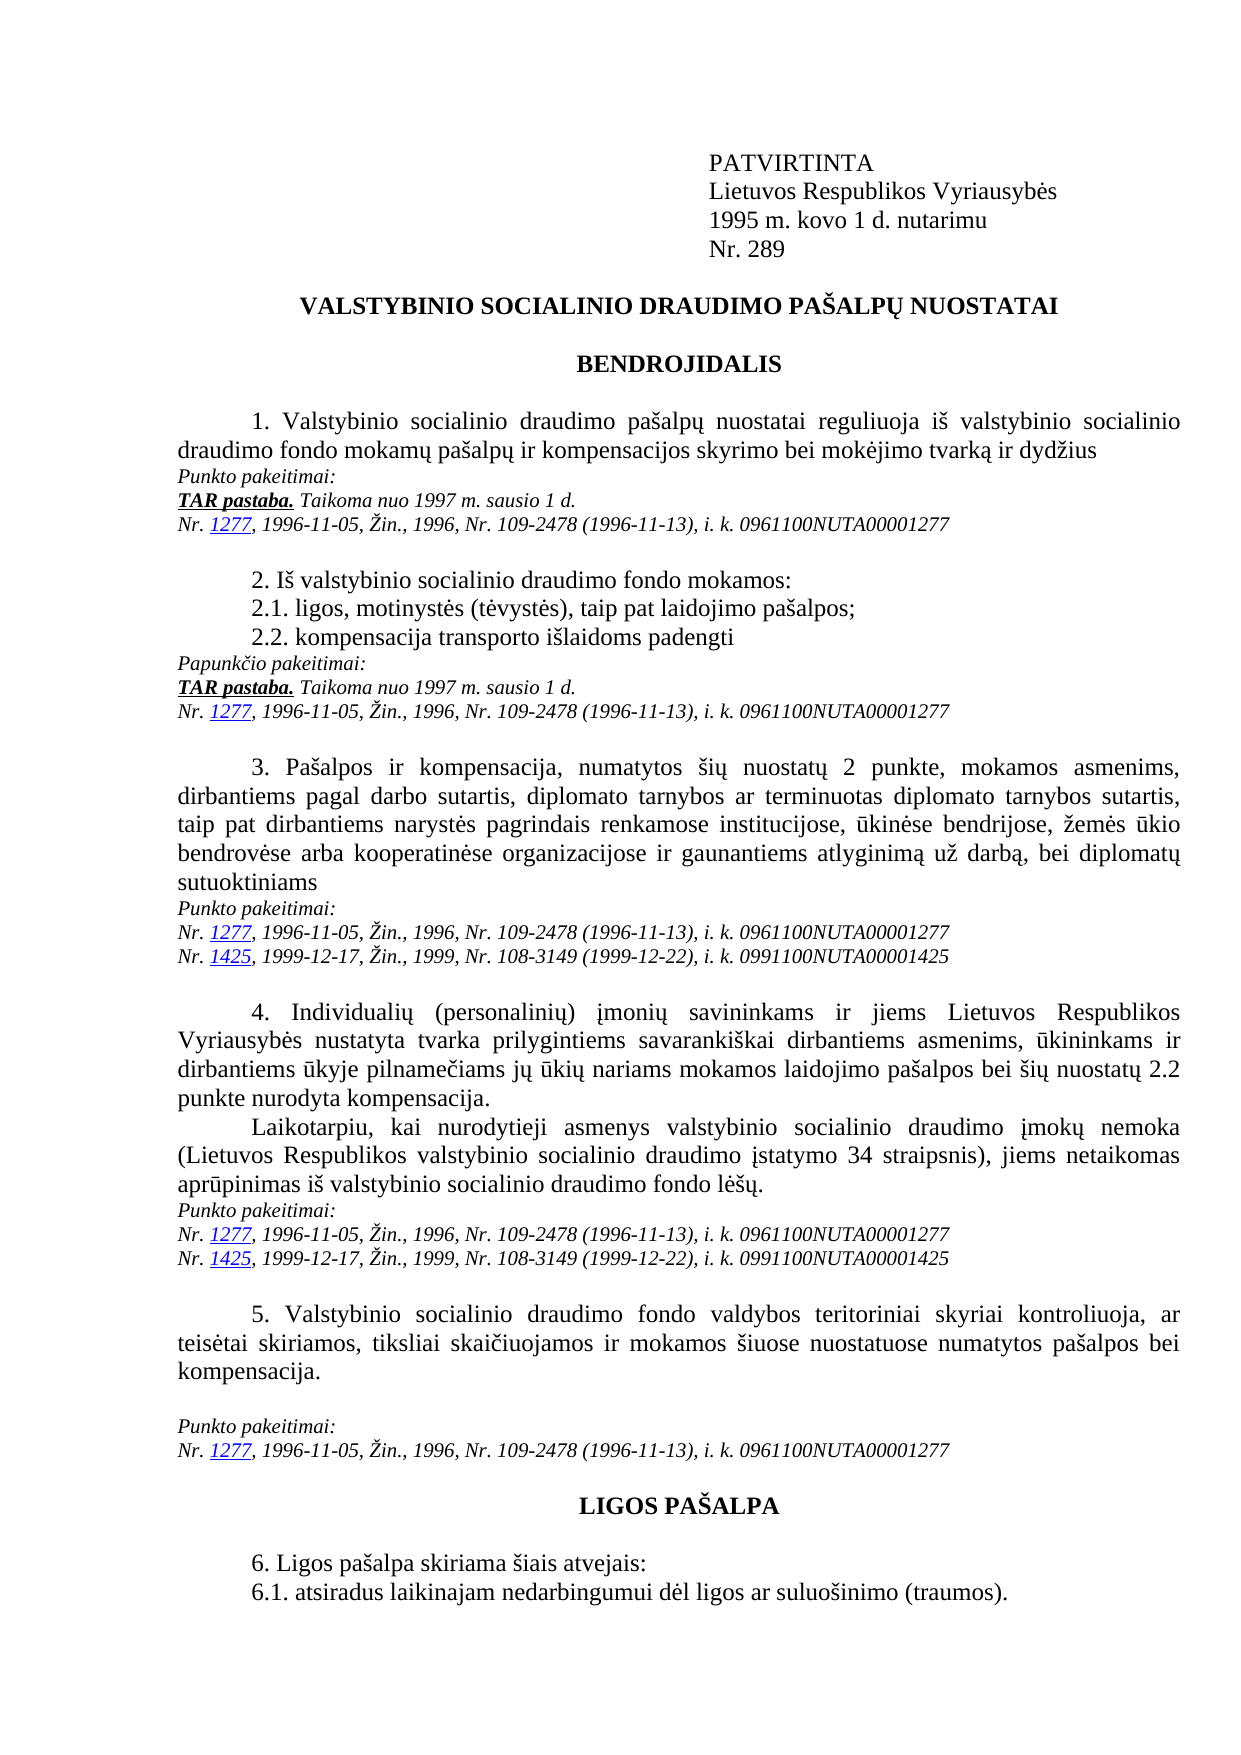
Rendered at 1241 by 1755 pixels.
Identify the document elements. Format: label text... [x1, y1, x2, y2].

text PATVIRTINTA [177, 148, 1181, 176]
text 1. Valstybinio socialinio draudimo pašalpų nuostatai reguliuoja iš valstybinio socialinio draudimo fondo mokamų pašalpų ir kompensacijos skyrimo bei mokėjimo tvarką ir dydžius [177, 406, 1181, 464]
text Papunkčio pakeitimai: [177, 651, 1181, 675]
text 6.1. atsiradus laikinajam nedarbingumui dėl ligos ar suluošinimo (traumos). [177, 1577, 1181, 1606]
text BENDROJIDALIS [177, 349, 1181, 378]
text Punkto pakeitimai: [177, 896, 1181, 920]
text 1995 m. kovo 1 d. nutarimu [177, 205, 1181, 234]
text Nr. 1277, 1996-11-05, Žin., 1996, Nr. 109-2478 (1996-11-13), i. k. 0961100NUTA00001277 [177, 920, 1181, 944]
text 2.2. kompensacija transporto išlaidoms padengti [177, 622, 1181, 651]
text 3. Pašalpos ir kompensacija, numatytos šių nuostatų 2 punkte, mokamos asmenims, dirbantiems pagal darbo sutartis, diplomato tarnybos ar terminuotas diplomato tarnybos sutartis, taip pat dirbantiems narystės pagrindais renkamose institucijose, ūkinėse bendrijose, žemės ūkio bendrovėse arba kooperatinėse organizacijose ir gaunantiems atlyginimą už darbą, bei diplomatų sutuoktiniams [177, 752, 1181, 896]
text Punkto pakeitimai: [177, 1414, 1181, 1438]
text VALSTYBINIO SOCIALINIO DRAUDIMO PAŠALPŲ NUOSTATAI [177, 291, 1181, 320]
text Nr. 1425, 1999-12-17, Žin., 1999, Nr. 108-3149 (1999-12-22), i. k. 0991100NUTA00001425 [177, 944, 1181, 968]
text 6. Ligos pašalpa skiriama šiais atvejais: [177, 1548, 1181, 1577]
text TAR pastaba. Taikoma nuo 1997 m. sausio 1 d. [177, 488, 1181, 512]
text Punkto pakeitimai: [177, 464, 1181, 488]
text Nr. 289 [177, 234, 1181, 263]
text 2.1. ligos, motinystės (tėvystės), taip pat laidojimo pašalpos; [177, 593, 1181, 622]
text Nr. 1277, 1996-11-05, Žin., 1996, Nr. 109-2478 (1996-11-13), i. k. 0961100NUTA00001277 [177, 1222, 1181, 1246]
text Lietuvos Respublikos Vyriausybės [177, 176, 1181, 205]
text Nr. 1425, 1999-12-17, Žin., 1999, Nr. 108-3149 (1999-12-22), i. k. 0991100NUTA00001425 [177, 1246, 1181, 1270]
text 4. Individualių (personalinių) įmonių savininkams ir jiems Lietuvos Respublikos Vyriausybės nustatyta tvarka prilygintiems savarankiškai dirbantiems asmenims, ūkininkams ir dirbantiems ūkyje pilnamečiams jų ūkių nariams mokamos laidojimo pašalpos bei šių nuostatų 2.2 punkte nurodyta kompensacija. [177, 997, 1181, 1112]
text TAR pastaba. Taikoma nuo 1997 m. sausio 1 d. [177, 675, 1181, 699]
text 5. Valstybinio socialinio draudimo fondo valdybos teritoriniai skyriai kontroliuoja, ar teisėtai skiriamos, tiksliai skaičiuojamos ir mokamos šiuose nuostatuose numatytos pašalpos bei kompensacija. [177, 1299, 1181, 1385]
text LIGOS PAŠALPA [177, 1491, 1181, 1519]
text Nr. 1277, 1996-11-05, Žin., 1996, Nr. 109-2478 (1996-11-13), i. k. 0961100NUTA00001277 [177, 512, 1181, 536]
text Laikotarpiu, kai nurodytieji asmenys valstybinio socialinio draudimo įmokų nemoka (Lietuvos Respublikos valstybinio socialinio draudimo įstatymo 34 straipsnis), jiems netaikomas aprūpinimas iš valstybinio socialinio draudimo fondo lėšų. [177, 1112, 1181, 1198]
text Punkto pakeitimai: [177, 1198, 1181, 1222]
text Nr. 1277, 1996-11-05, Žin., 1996, Nr. 109-2478 (1996-11-13), i. k. 0961100NUTA00001277 [177, 1438, 1181, 1462]
text 2. Iš valstybinio socialinio draudimo fondo mokamos: [177, 565, 1181, 593]
text Nr. 1277, 1996-11-05, Žin., 1996, Nr. 109-2478 (1996-11-13), i. k. 0961100NUTA00001277 [177, 699, 1181, 723]
